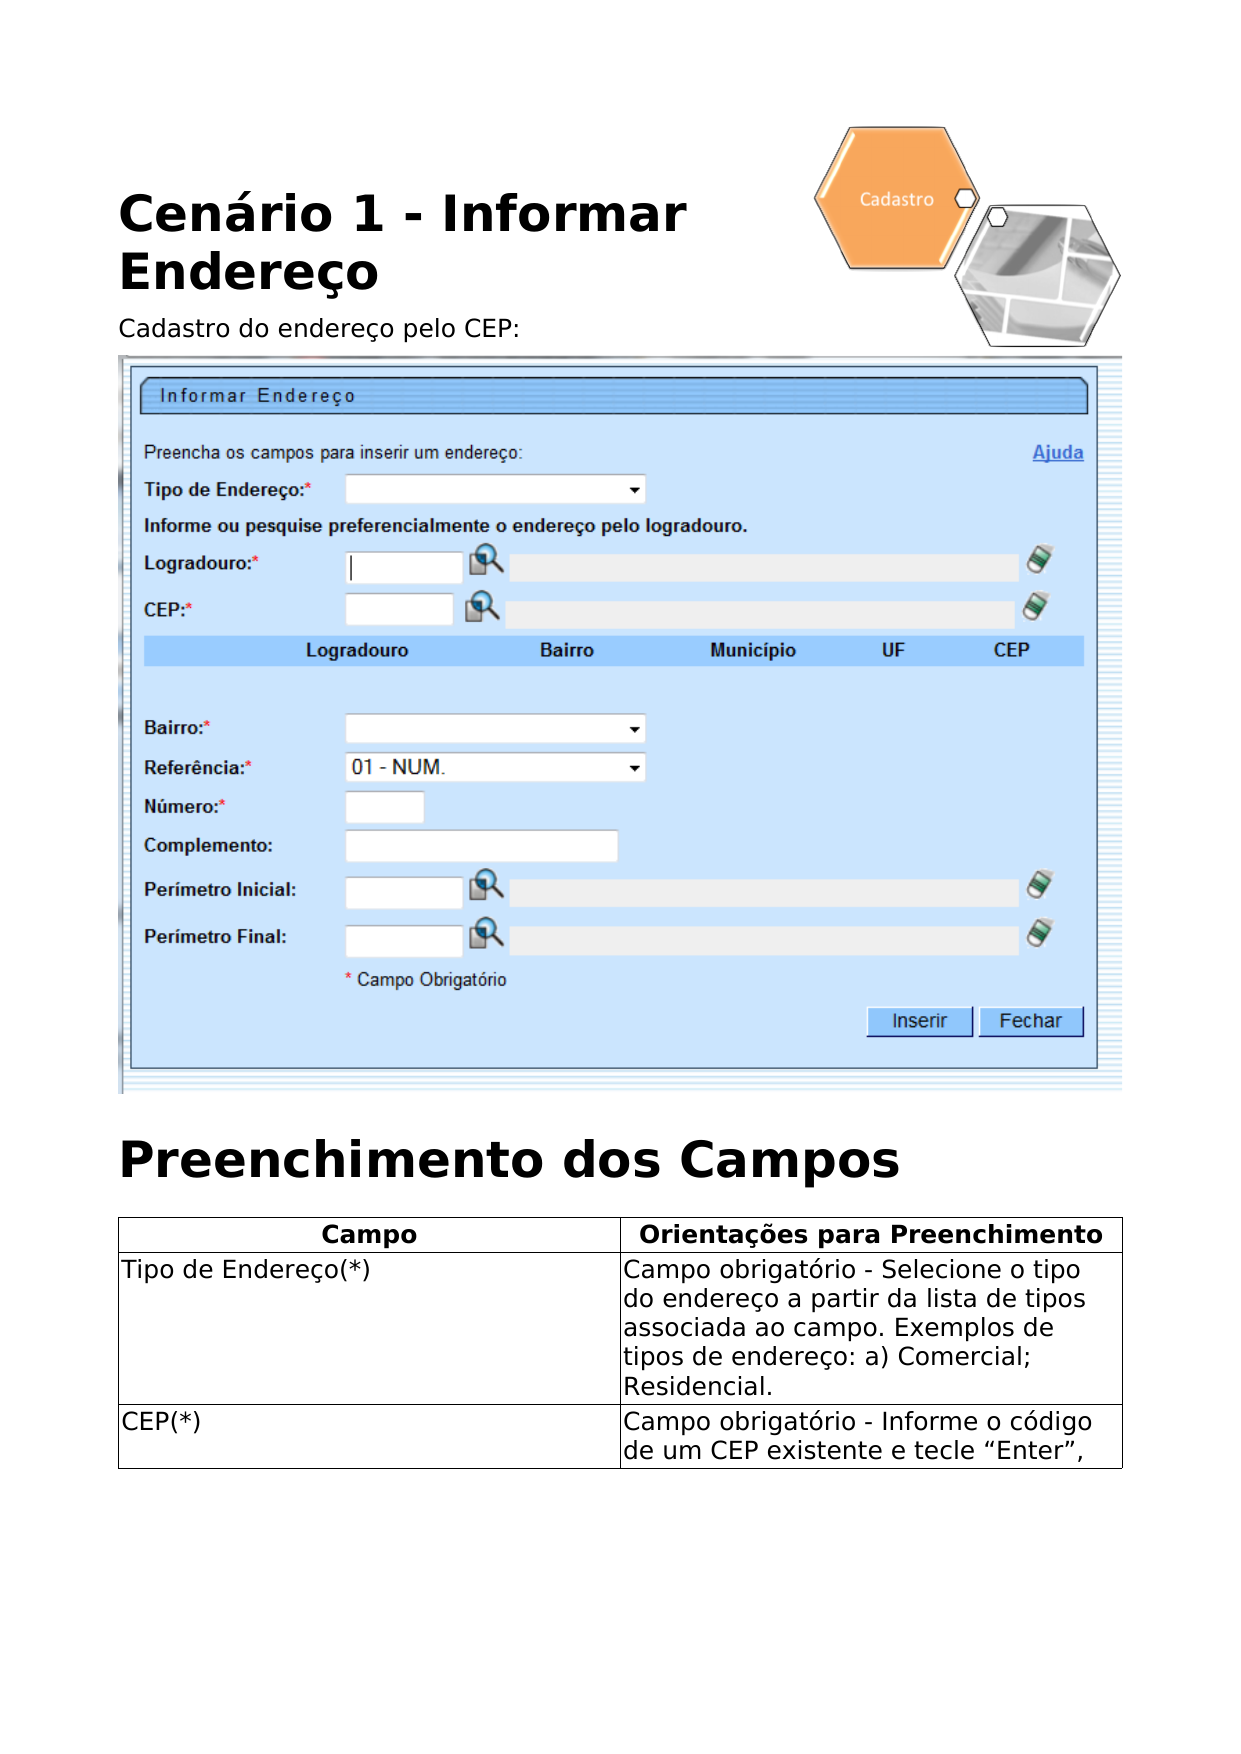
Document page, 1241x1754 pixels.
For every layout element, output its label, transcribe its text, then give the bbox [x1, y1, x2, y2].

subtitle Preenchimento dos Campos [118, 1131, 1122, 1189]
table_cell Campo obrigatório - Informe o código de um CEP existente e tecle “Enter”, ou clique no botão “”, que fica ao lado do campo. Neste caso será apresentada uma tela de “popup”, onde será possível efetuar a Pesquisar CEP no cadastro. Após a informação do código de um CEP existente, ou da seleção de um CEP na tela de pesquisa, o sistema terá comportamentos diferentes, dependendo do CEP informado. [621, 1405, 1122, 1468]
table_header Campo [119, 1218, 620, 1252]
table_cell CEP(*) [119, 1405, 620, 1468]
text Cadastro do endereço pelo CEP: [118, 314, 809, 343]
picture [809, 118, 1123, 353]
subtitle Cenário 1 - Informar Endereço [118, 185, 809, 301]
picture [118, 355, 1123, 1094]
table_header Orientações para Preenchimento [621, 1218, 1122, 1252]
table_cell Campo obrigatório - Selecione o tipo do endereço a partir da lista de tipos associada ao campo. Exemplos de tipos de endereço: a) Comercial; Residencial. [621, 1253, 1122, 1404]
table_cell Tipo de Endereço(*) [119, 1253, 620, 1404]
